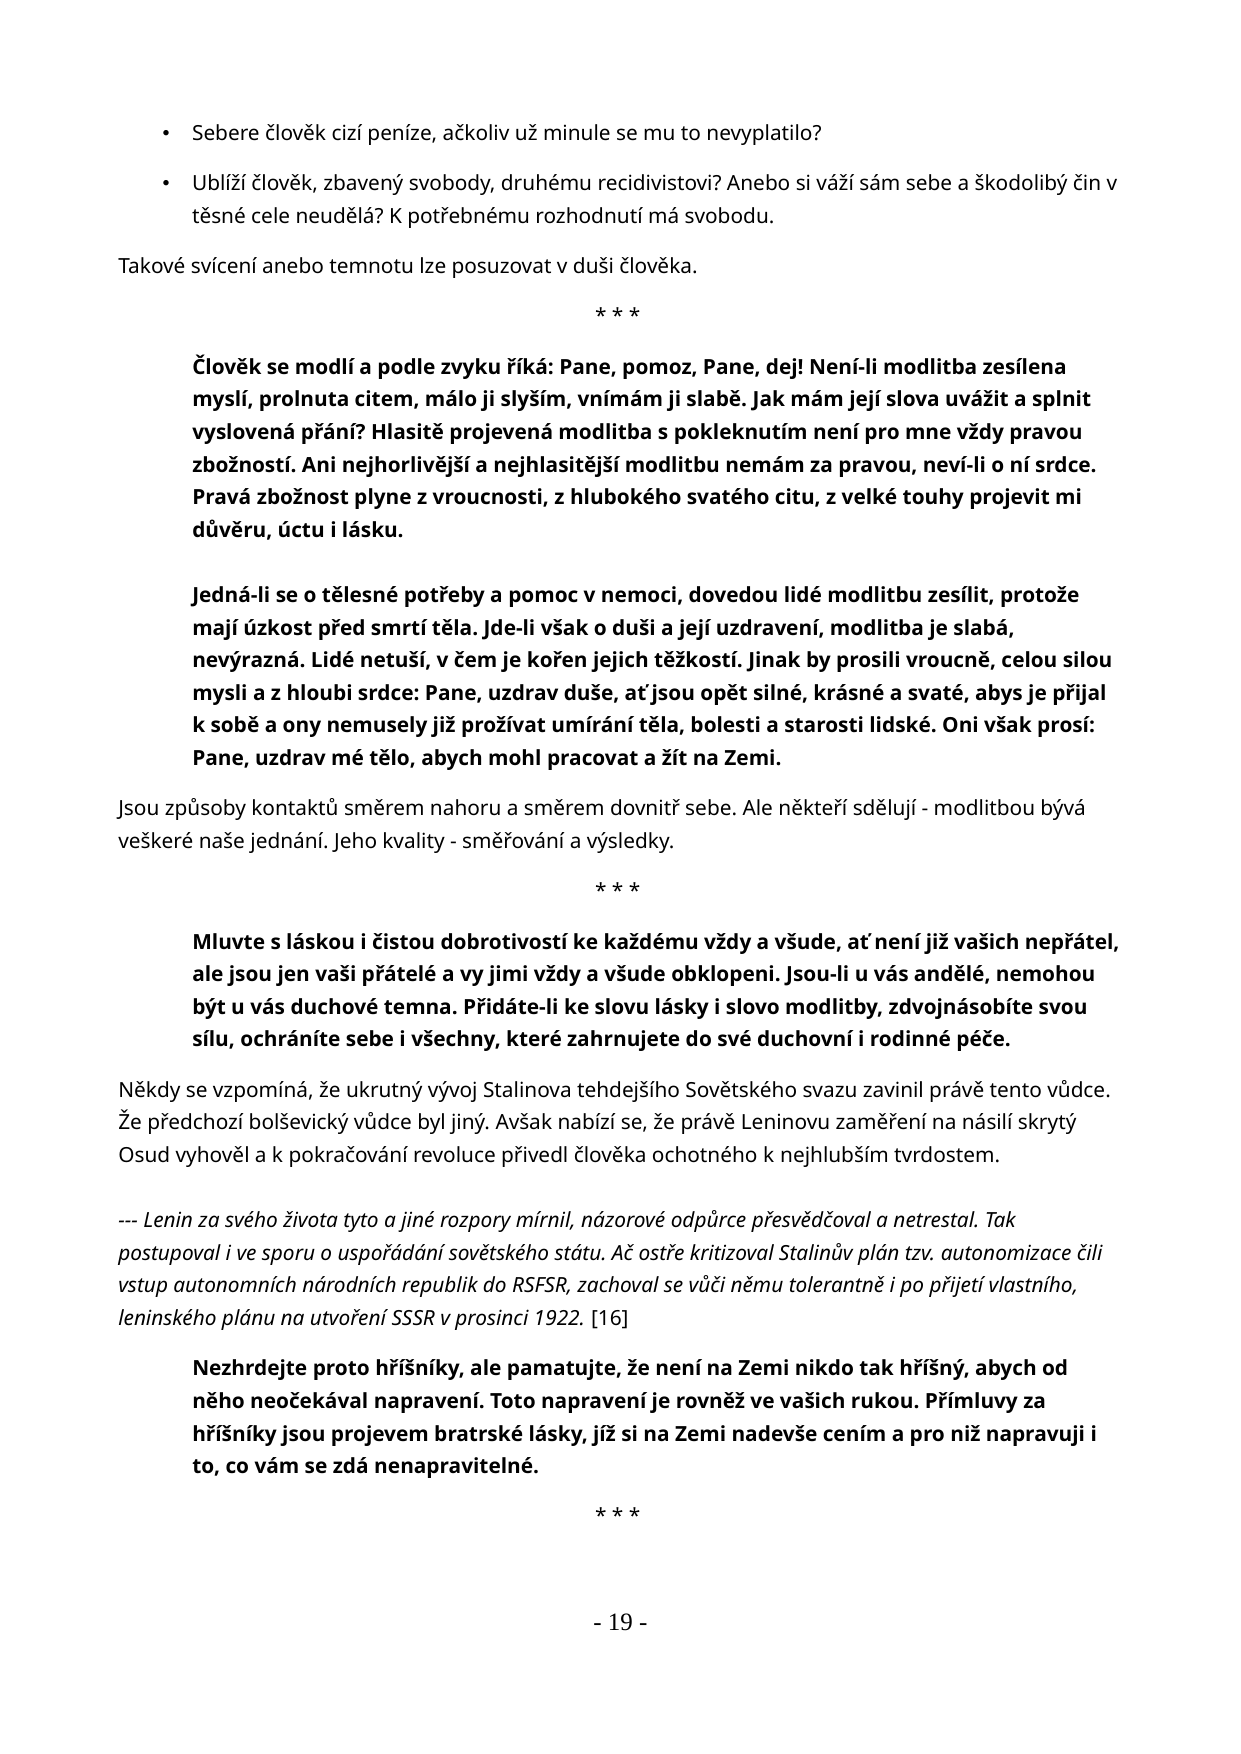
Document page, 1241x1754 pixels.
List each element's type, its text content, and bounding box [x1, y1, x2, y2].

text Takové svícení anebo temnotu lze posuzovat v duši člověka. [118, 251, 1122, 280]
text * * * [118, 876, 1122, 905]
text Nezhrdejte proto hříšníky, ale pamatujte, že není na Zemi nikdo tak hříšný, abych od něho neočekával napravení. Toto napravení je rovněž ve vašich rukou. Přímluvy za hříšníky jsou projevem bratrské lásky, jíž si na Zemi nadevše cením a pro niž napravuji i to, co vám se zdá nenapravitelné. [192, 1353, 1122, 1480]
text Někdy se vzpomíná, že ukrutný vývoj Stalinova tehdejšího Sovětského svazu zavinil právě tento vůdce. Že předchozí bolševický vůdce byl jiný. Avšak nabízí se, že právě Leninovu zaměření na násilí skrytý Osud vyhověl a k pokračování revoluce přivedl člověka ochotného k nejhlubším tvrdostem. --- Lenin za svého života tyto a jiné rozpory mírnil, názorové odpůrce přesvědčoval a netrestal. Tak postupoval i ve sporu o uspořádání sovětského státu. Ač ostře kritizoval Stalinův plán tzv. autonomizace čili vstup autonomních národních republik do RSFSR, zachoval se vůči němu tolerantně i po přijetí vlastního, leninského plánu na utvoření SSSR v prosinci 1922. [16] [118, 1075, 1122, 1332]
list Sebere člověk cizí peníze, ačkoliv už minule se mu to nevyplatilo? [162, 118, 1122, 147]
text Jsou způsoby kontaktů směrem nahoru a směrem dovnitř sebe. Ale někteří sdělují - modlitbou bývá veškeré naše jednání. Jeho kvality - směřování a výsledky. [118, 793, 1122, 854]
text * * * [118, 302, 1122, 330]
text Člověk se modlí a podle zvyku říká: Pane, pomoz, Pane, dej! Není-li modlitba zesílena myslí, prolnuta citem, málo ji slyším, vnímám ji slabě. Jak mám její slova uvážit a splnit vyslovená přání? Hlasitě projevená modlitba s pokleknutím není pro mne vždy pravou zbožností. Ani nejhorlivější a nejhlasitější modlitbu nemám za pravou, neví-li o ní srdce. Pravá zbožnost plyne z vroucnosti, z hlubokého svatého citu, z velké touhy projevit mi důvěru, úctu i lásku. Jedná-li se o tělesné potřeby a pomoc v nemoci, dovedou lidé modlitbu zesílit, protože mají úzkost před smrtí těla. Jde-li však o duši a její uzdravení, modlitba je slabá, nevýrazná. Lidé netuší, v čem je kořen jejich těžkostí. Jinak by prosili vroucně, celou silou mysli a z hloubi srdce: Pane, uzdrav duše, ať jsou opět silné, krásné a svaté, abys je přijal k sobě a ony nemusely již prožívat umírání těla, bolesti a starosti lidské. Oni však prosí: Pane, uzdrav mé tělo, abych mohl pracovat a žít na Zemi. [192, 352, 1122, 772]
text * * * [118, 1502, 1122, 1530]
list Ublíží člověk, zbavený svobody, druhému recidivistovi? Anebo si váží sám sebe a škodolibý čin v těsné cele neudělá? K potřebnému rozhodnutí má svobodu. [162, 168, 1122, 229]
text Mluvte s láskou i čistou dobrotivostí ke každému vždy a všude, ať není již vašich nepřátel, ale jsou jen vaši přátelé a vy jimi vždy a všude obklopeni. Jsou-li u vás andělé, nemohou být u vás duchové temna. Přidáte-li ke slovu lásky i slovo modlitby, zdvojnásobíte svou sílu, ochráníte sebe i všechny, které zahrnujete do své duchovní i rodinné péče. [192, 927, 1122, 1053]
